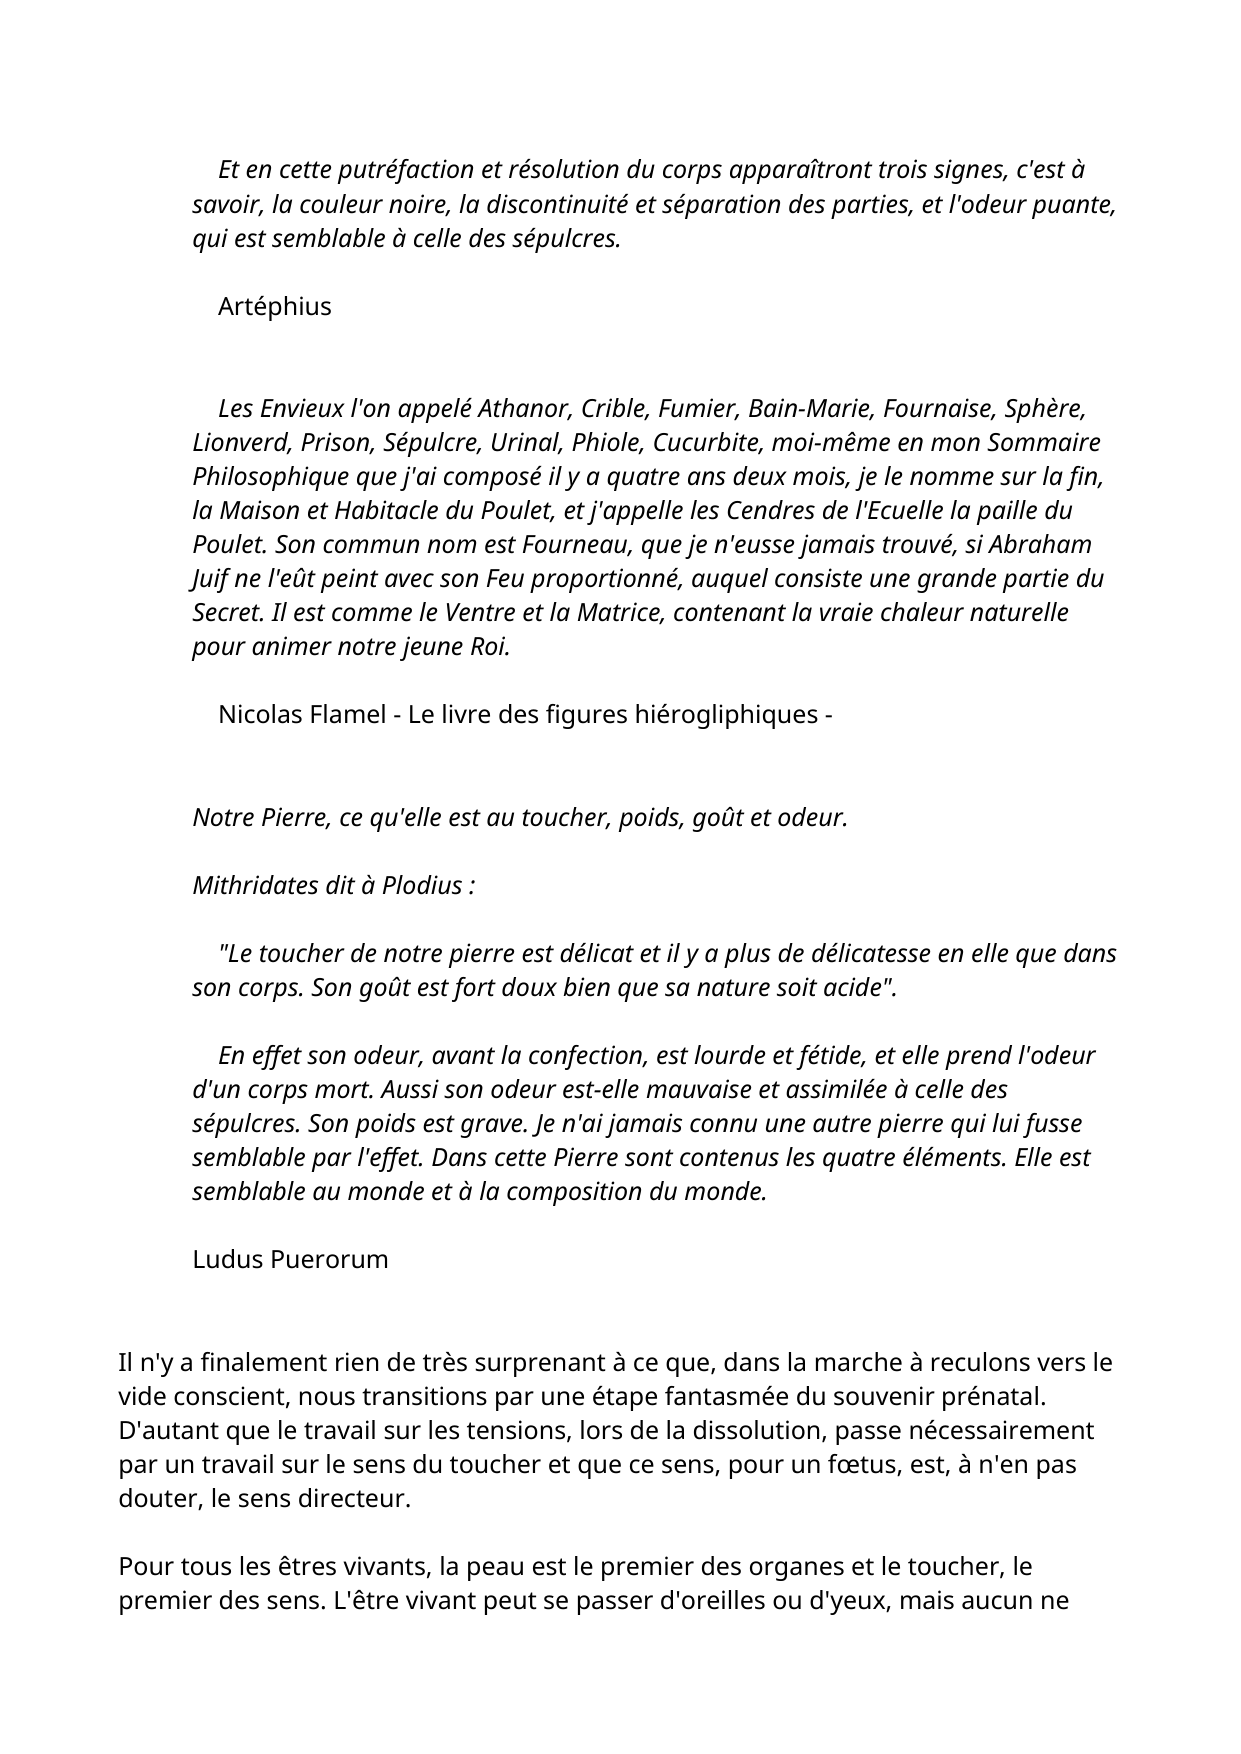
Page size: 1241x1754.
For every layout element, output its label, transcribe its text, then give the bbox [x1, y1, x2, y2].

text Il n'y a finalement rien de très surprenant à ce que, dans la marche à reculons vers le vide conscient, nous transitions par une étape fantasmée du souvenir prénatal. D'autant que le travail sur les tensions, lors de la dissolution, passe nécessairement par un travail sur le sens du toucher et que ce sens, pour un fœtus, est, à n'en pas douter, le sens directeur. [118, 1344, 1122, 1515]
text Nicolas Flamel - Le livre des figures hiérogliphiques - [192, 697, 1122, 731]
text "Le toucher de notre pierre est délicat et il y a plus de délicatesse en elle que dans son corps. Son goût est fort doux bien que sa nature soit acide". [192, 936, 1122, 1004]
text Et en cette putréfaction et résolution du corps apparaîtront trois signes, c'est à savoir, la couleur noire, la discontinuité et séparation des parties, et l'odeur puante, qui est semblable à celle des sépulcres. [192, 152, 1122, 254]
text En effet son odeur, avant la confec­tion, est lourde et fétide, et elle prend l'odeur d'un corps mort. Aussi son odeur est-elle mauvaise et assimilée à celle des sépulcres. Son poids est grave. Je n'ai jamais connu une autre pierre qui lui fusse semblable par l'effet. Dans cette Pierre sont contenus les quatre éléments. Elle est semblable au monde et à la composition du monde. [192, 1038, 1122, 1208]
text Mithridates dit à Plodius : [192, 867, 1122, 902]
text Pour tous les êtres vivants, la peau est le premier des organes et le toucher, le premier des sens. L'être vivant peut se passer d'oreilles ou d'yeux, mais aucun ne [118, 1549, 1122, 1617]
text Notre Pierre, ce qu'elle est au toucher, poids, goût et odeur. [192, 799, 1122, 833]
text Artéphius [192, 288, 1122, 322]
text Ludus Puerorum [118, 1242, 1122, 1276]
text Les Envieux l'on appelé Athanor, Crible, Fumier, Bain-Marie, Fournaise, Sphère, Lionverd, Prison, Sépulcre, Urinal, Phiole, Cucurbite, moi-même en mon Sommaire Philosophique que j'ai composé il y a quatre ans deux mois, je le nomme sur la fin, la Maison et Habitacle du Poulet, et j'appelle les Cendres de l'Ecuelle la paille du Poulet. Son commun nom est Fourneau, que je n'eusse jamais trouvé, si Abraham Juif ne l'eût peint avec son Feu proportionné, auquel consiste une grande partie du Secret. Il est comme le Ventre et la Matrice, contenant la vraie chaleur naturelle pour animer notre jeune Roi. [192, 391, 1122, 663]
